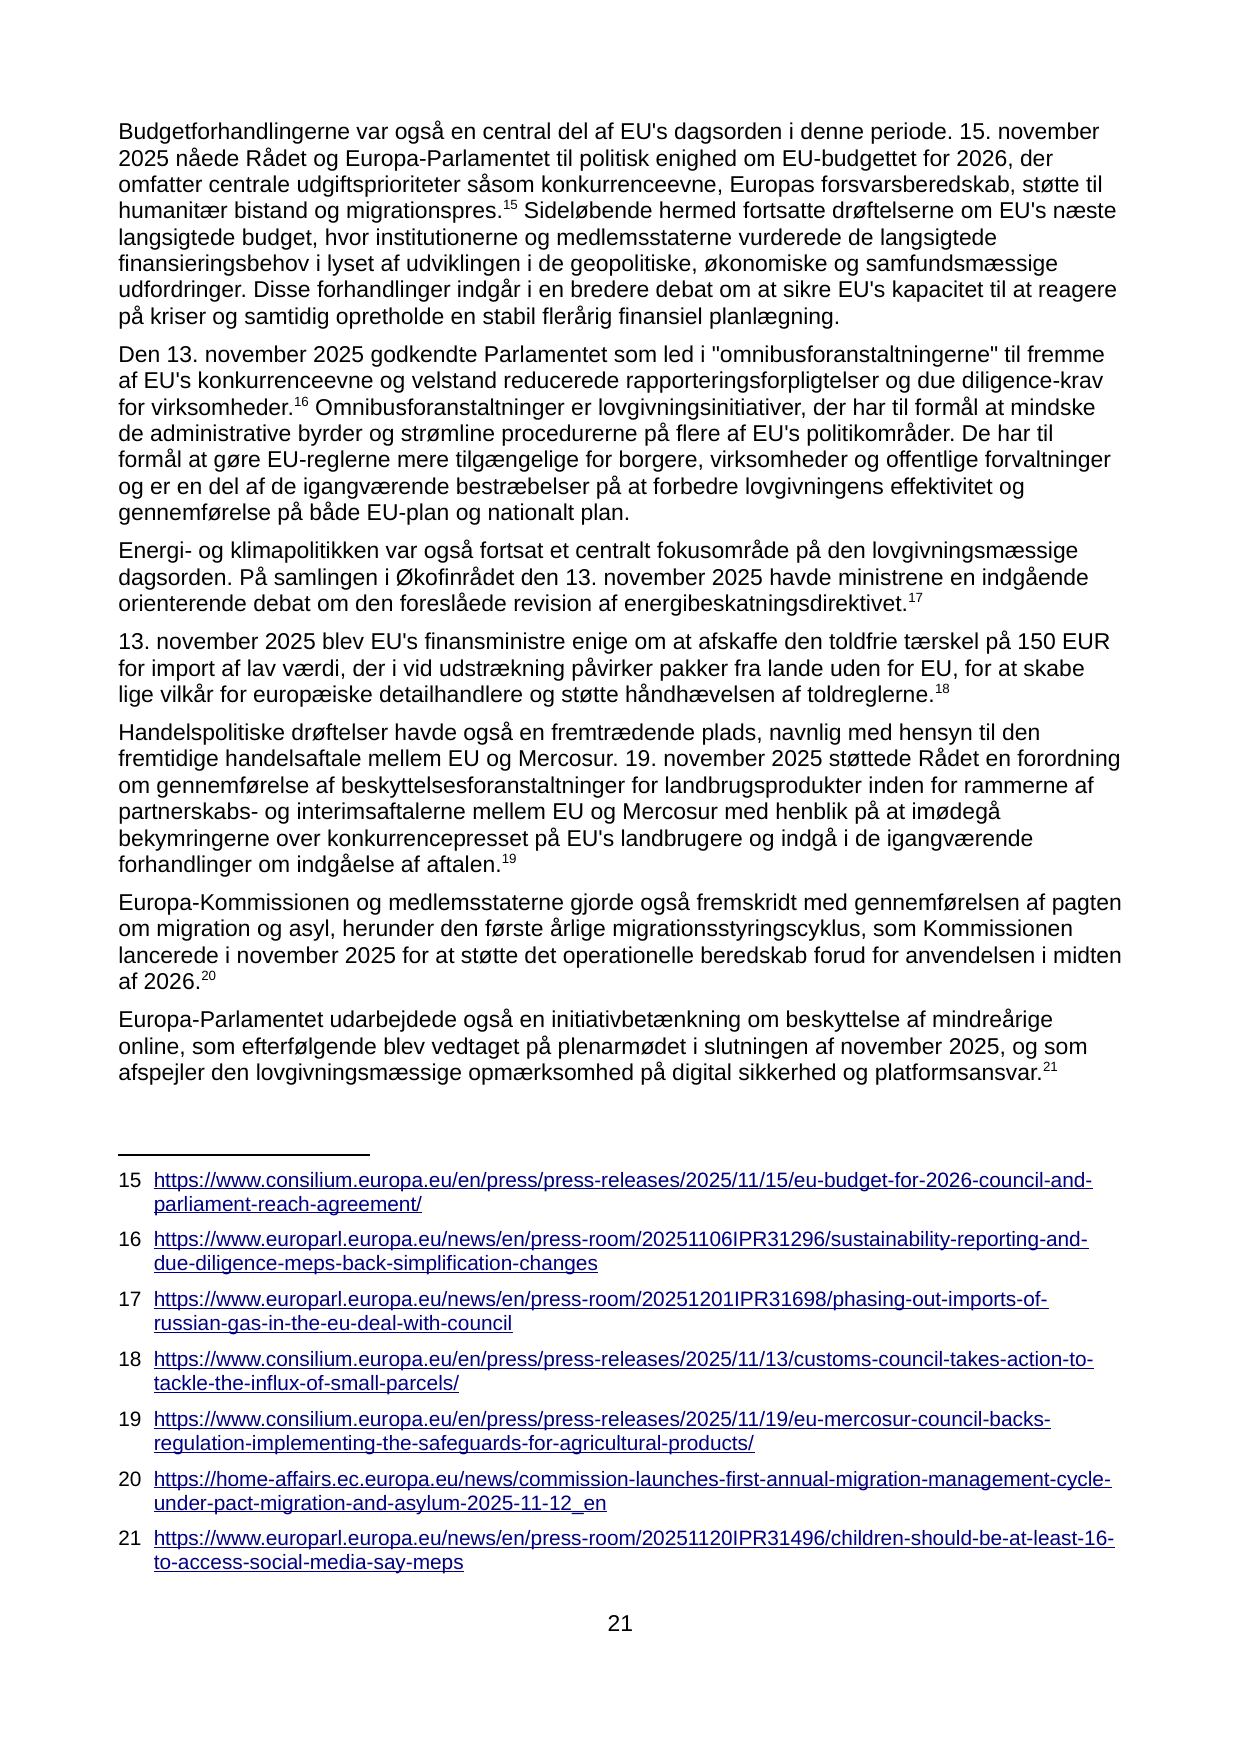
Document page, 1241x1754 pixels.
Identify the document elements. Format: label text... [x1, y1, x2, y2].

text https://www.consilium.europa.eu/en/press/press-releases/2025/11/15/eu-budget-for-2026-council-and-parliament-reach-agreement/ [118, 1167, 1122, 1215]
text https://www.consilium.europa.eu/en/press/press-releases/2025/11/13/customs-council-takes-action-to-tackle-the-influx-of-small-parcels/ [118, 1347, 1122, 1395]
text Handelspolitiske drøftelser havde også en fremtrædende plads, navnlig med hensyn til den fremtidige handelsaftale mellem EU og Mercosur. 19. november 2025 støttede Rådet en forordning om gennemførelse af beskyttelsesforanstaltninger for landbrugsprodukter inden for rammerne af partnerskabs- og interimsaftalerne mellem EU og Mercosur med henblik på at imødegå bekymringerne over konkurrencepresset på EU's landbrugere og indgå i de igangværende forhandlinger om indgåelse af aftalen. [118, 719, 1122, 877]
text https://www.europarl.europa.eu/news/en/press-room/20251120IPR31496/children-should-be-at-least-16-to-access-social-media-say-meps [118, 1526, 1122, 1574]
text Europa-Parlamentet udarbejdede også en initiativbetænkning om beskyttelse af mindreårige online, som efterfølgende blev vedtaget på plenarmødet i slutningen af november 2025, og som afspejler den lovgivningsmæssige opmærksomhed på digital sikkerhed og platformsansvar. [118, 1006, 1122, 1085]
text Energi- og klimapolitikken var også fortsat et centralt fokusområde på den lovgivningsmæssige dagsorden. På samlingen i Økofinrådet den 13. november 2025 havde ministrene en indgående orienterende debat om den foreslåede revision af energibeskatningsdirektivet. [118, 537, 1122, 616]
text https://www.europarl.europa.eu/news/en/press-room/20251106IPR31296/sustainability-reporting-and-due-diligence-meps-back-simplification-changes [118, 1227, 1122, 1275]
text Europa-Kommissionen og medlemsstaterne gjorde også fremskridt med gennemførelsen af pagten om migration og asyl, herunder den første årlige migrationsstyringscyklus, som Kommissionen lancerede i november 2025 for at støtte det operationelle beredskab forud for anvendelsen i midten af 2026. [118, 889, 1122, 994]
text https://home-affairs.ec.europa.eu/news/commission-launches-first-annual-migration-management-cycle-under-pact-migration-and-asylum-2025-11-12_en [118, 1466, 1122, 1514]
text 13. november 2025 blev EU's finansministre enige om at afskaffe den toldfrie tærskel på 150 EUR for import af lav værdi, der i vid udstrækning påvirker pakker fra lande uden for EU, for at skabe lige vilkår for europæiske detailhandlere og støtte håndhævelsen af toldreglerne. [118, 628, 1122, 707]
text https://www.europarl.europa.eu/news/en/press-room/20251201IPR31698/phasing-out-imports-of-russian-gas-in-the-eu-deal-with-council [118, 1287, 1122, 1335]
text Budgetforhandlingerne var også en central del af EU's dagsorden i denne periode. 15. november 2025 nåede Rådet og Europa-Parlamentet til politisk enighed om EU-budgettet for 2026, der omfatter centrale udgiftsprioriteter såsom konkurrenceevne, Europas forsvarsberedskab, støtte til humanitær bistand og migrationspres. Sideløbende hermed fortsatte drøftelserne om EU's næste langsigtede budget, hvor institutionerne og medlemsstaterne vurderede de langsigtede finansieringsbehov i lyset af udviklingen i de geopolitiske, økonomiske og samfundsmæssige udfordringer. Disse forhandlinger indgår i en bredere debat om at sikre EU's kapacitet til at reagere på kriser og samtidig opretholde en stabil flerårig finansiel planlægning. [118, 118, 1122, 329]
text Den 13. november 2025 godkendte Parlamentet som led i "omnibusforanstaltningerne" til fremme af EU's konkurrenceevne og velstand reducerede rapporteringsforpligtelser og due diligence-krav for virksomheder. Omnibusforanstaltninger er lovgivningsinitiativer, der har til formål at mindske de administrative byrder og strømline procedurerne på flere af EU's politikområder. De har til formål at gøre EU-reglerne mere tilgængelige for borgere, virksomheder og offentlige forvaltninger og er en del af de igangværende bestræbelser på at forbedre lovgivningens effektivitet og gennemførelse på både EU-plan og nationalt plan. [118, 341, 1122, 525]
text https://www.consilium.europa.eu/en/press/press-releases/2025/11/19/eu-mercosur-council-backs-regulation-implementing-the-safeguards-for-agricultural-products/ [118, 1407, 1122, 1454]
